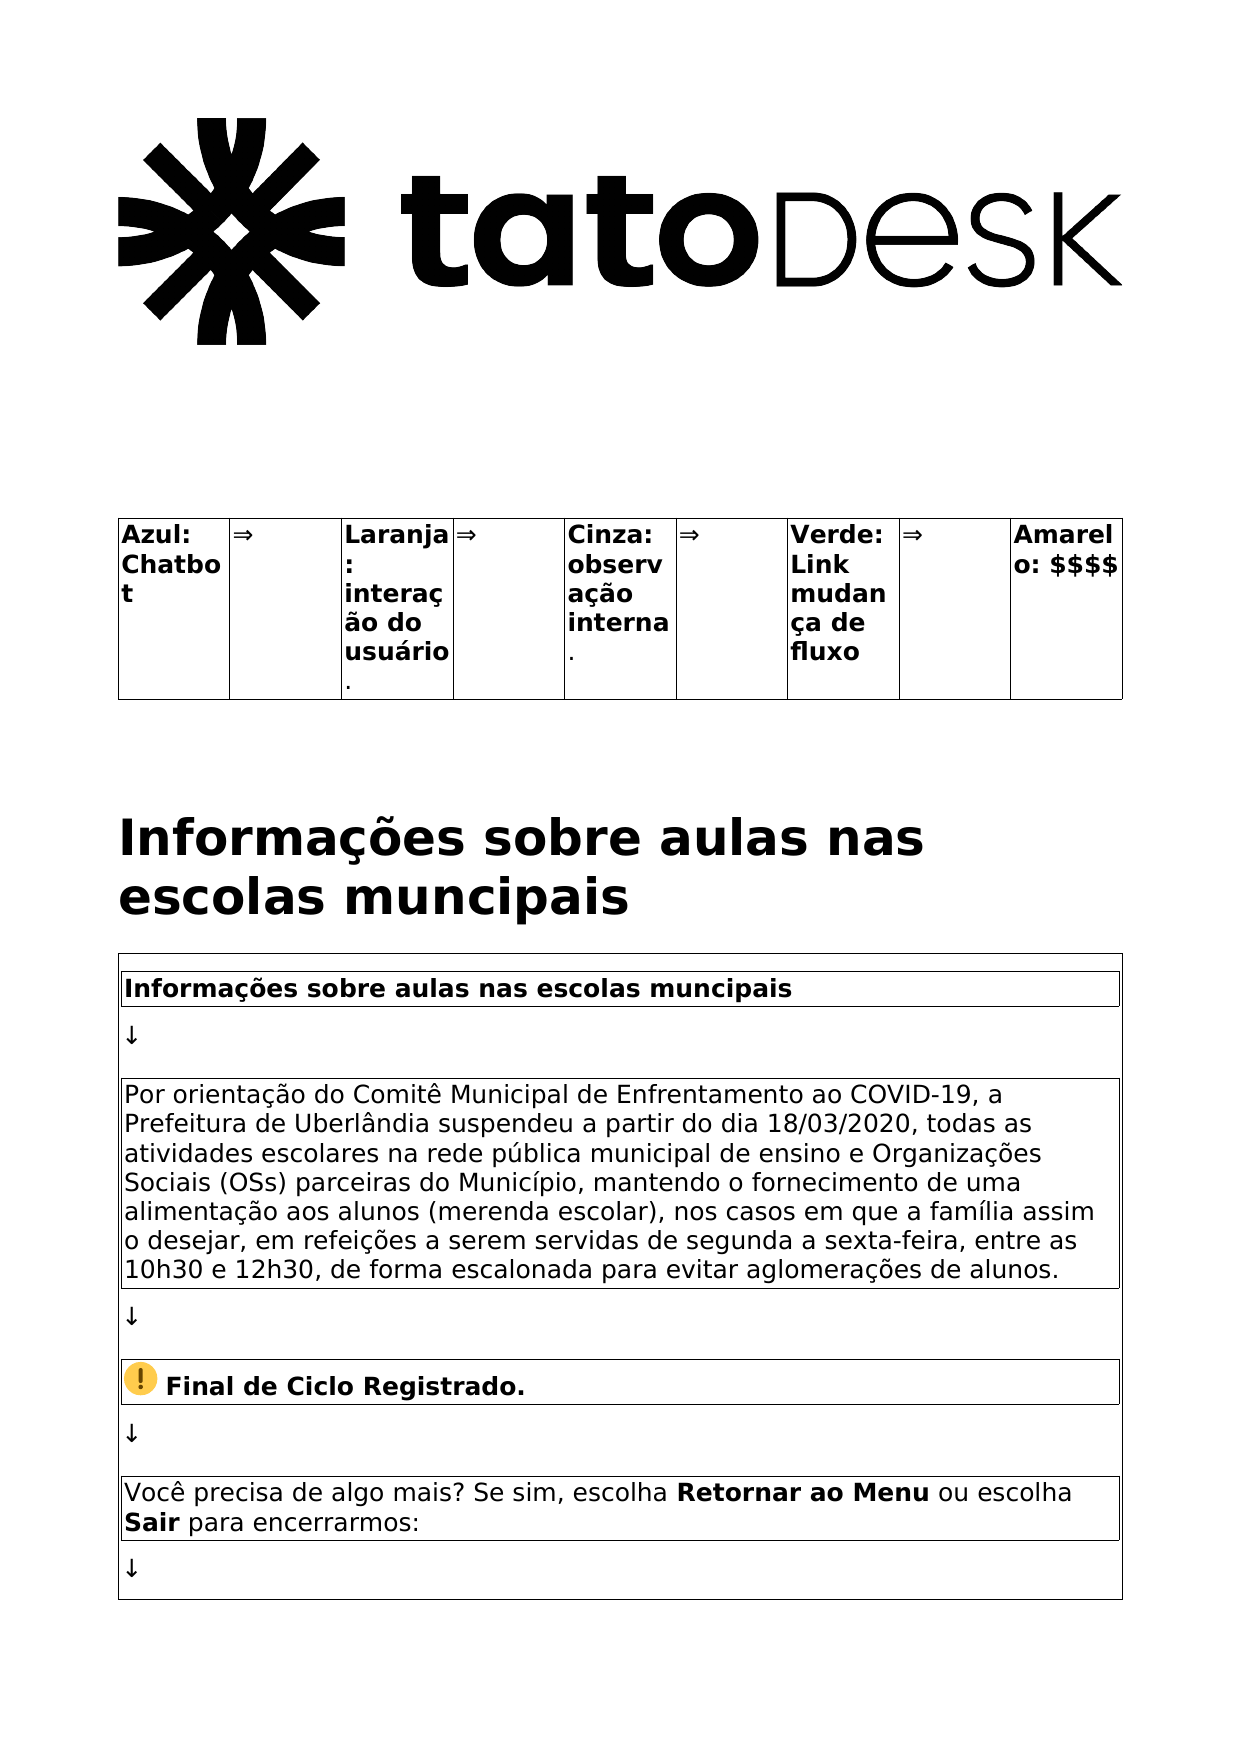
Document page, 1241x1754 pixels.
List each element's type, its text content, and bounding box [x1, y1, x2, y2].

table_header ⇒ [900, 519, 1010, 699]
table_header Azul: Chatbot [119, 519, 229, 699]
table_header ⇒ [677, 519, 787, 699]
table_header Informações sobre aulas nas escolas muncipais [122, 972, 1119, 1006]
table_header Você precisa de algo mais? Se sim, escolha Retornar ao Menu ou escolha Sair para encerrarmos: [122, 1477, 1119, 1540]
table_header ↓ ↓ ↓ ↓ [119, 954, 1122, 1599]
table_header Laranja: interação do usuário. [342, 519, 453, 699]
table_header Final de Ciclo Registrado. [122, 1360, 1119, 1404]
picture [118, 118, 1123, 345]
table_header Por orientação do Comitê Municipal de Enfrentamento ao COVID-19, a Prefeitura de Uberlândia suspendeu a partir do dia 18/03/2020, todas as atividades escolares na rede pública municipal de ensino e Organizações Sociais (OSs) parceiras do Município, mantendo o fornecimento de uma alimentação aos alunos (merenda escolar), nos casos em que a família assim o desejar, em refeições a serem servidas de segunda a sexta-feira, entre as 10h30 e 12h30, de forma escalonada para evitar aglomerações de alunos. [122, 1079, 1119, 1287]
table_header Cinza: observação interna. [565, 519, 676, 699]
table_header Amarelo: $$$$ [1011, 519, 1122, 699]
subtitle Informações sobre aulas nas escolas muncipais [118, 809, 1122, 926]
table_header ⇒ [230, 519, 341, 699]
table_header ⇒ [454, 519, 564, 699]
table_header Verde: Link mudança de fluxo [788, 519, 899, 699]
